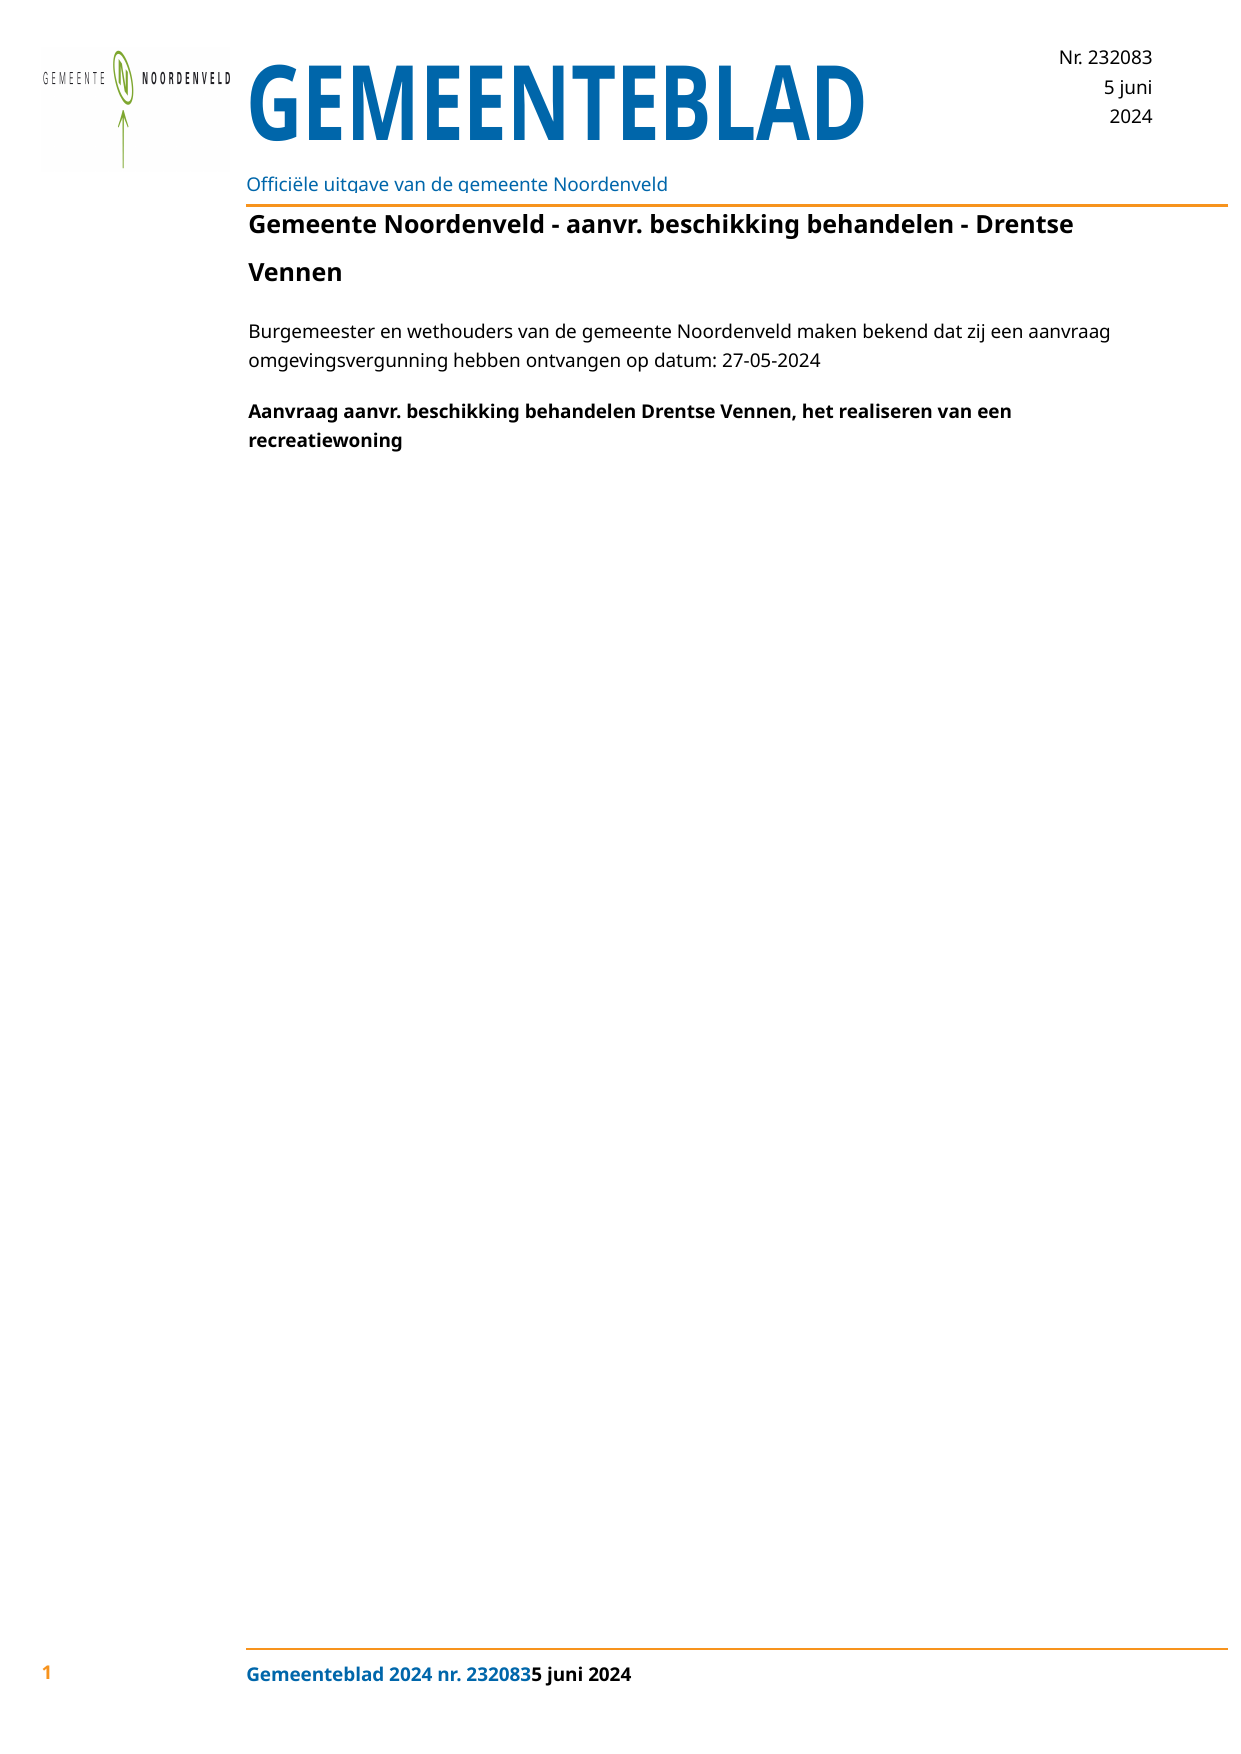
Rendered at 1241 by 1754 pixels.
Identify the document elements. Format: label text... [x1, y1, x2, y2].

picture [41, 47, 231, 172]
text Gemeente Noordenveld - aanvr. beschikking behandelen - Drentse Vennen [248, 207, 1152, 288]
text Burgemeester en wethouders van de gemeente Noordenveld maken bekend dat zij een aanvraag omgevingsvergunning hebben ontvangen op datum: 27-05-2024 [248, 318, 1152, 373]
text Aanvraag aanvr. beschikking behandelen Drentse Vennen, het realiseren van een recreatiewoning [248, 398, 1152, 453]
